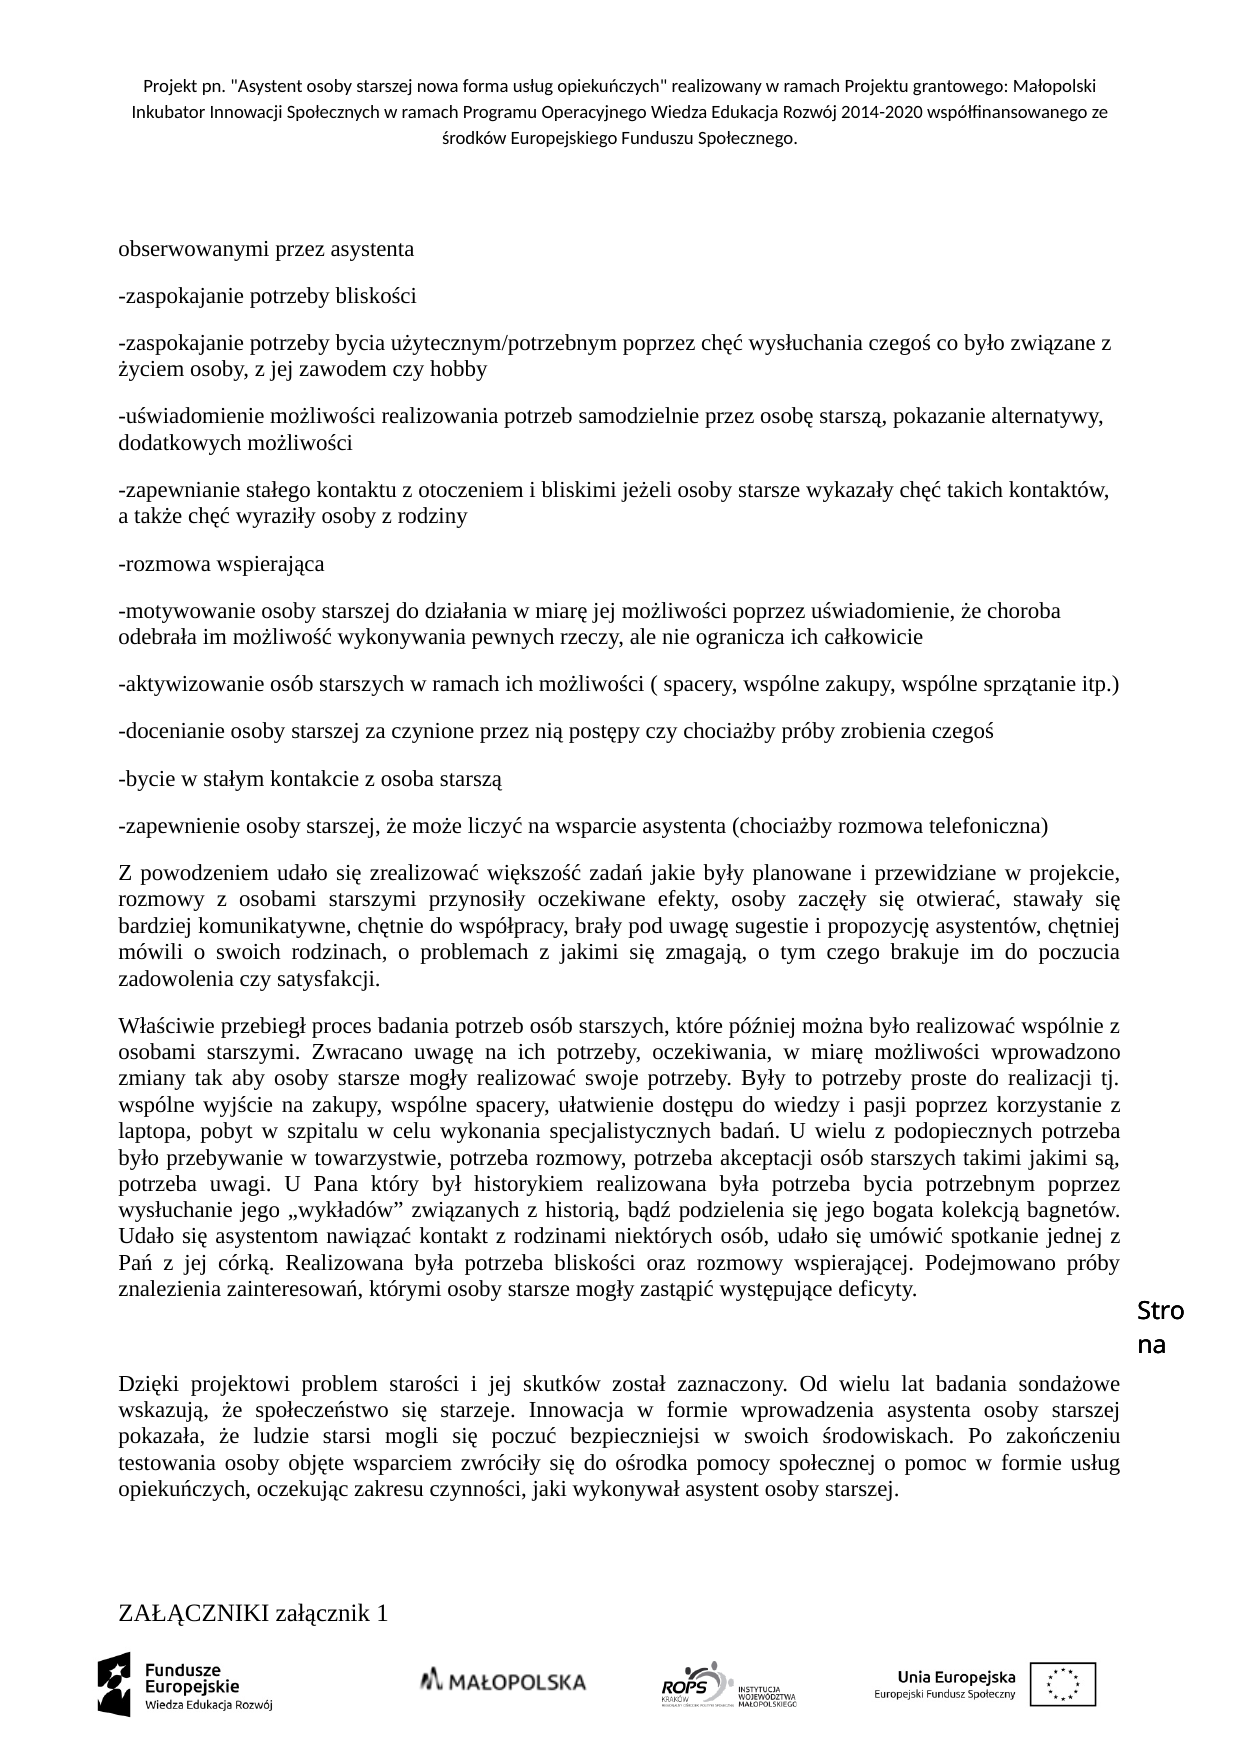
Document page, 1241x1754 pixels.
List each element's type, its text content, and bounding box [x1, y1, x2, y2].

text -zapewnianie stałego kontaktu z otoczeniem i bliskimi jeżeli osoby starsze wykazały chęć takich kontaktów, a także chęć wyraziły osoby z rodziny [118, 476, 1122, 529]
text -zapewnienie osoby starszej, że może liczyć na wsparcie asystenta (chociażby rozmowa telefoniczna) [118, 812, 1122, 838]
text ZAŁĄCZNIKI załącznik 1 [118, 1598, 1122, 1627]
text -docenianie osoby starszej za czynione przez nią postępy czy chociażby próby zrobienia czegoś [118, 718, 1122, 744]
text -bycie w stałym kontakcie z osoba starszą [118, 765, 1122, 791]
text Z powodzeniem udało się zrealizować większość zadań jakie były planowane i przewidziane w projekcie, rozmowy z osobami starszymi przynosiły oczekiwane efekty, osoby zaczęły się otwierać, stawały się bardziej komunikatywne, chętnie do współpracy, brały pod uwagę sugestie i propozycję asystentów, chętniej mówili o swoich rodzinach, o problemach z jakimi się zmagają, o tym czego brakuje im do poczucia zadowolenia czy satysfakcji. [118, 859, 1122, 991]
text Dzięki projektowi problem starości i jej skutków został zaznaczony. Od wielu lat badania sondażowe wskazują, że społeczeństwo się starzeje. Innowacja w formie wprowadzenia asystenta osoby starszej pokazała, że ludzie starsi mogli się poczuć bezpieczniejsi w swoich środowiskach. Po zakończeniu testowania osoby objęte wsparciem zwróciły się do ośrodka pomocy społecznej o pomoc w formie usług opiekuńczych, oczekując zakresu czynności, jaki wykonywał asystent osoby starszej. [118, 1370, 1122, 1501]
text -uświadomienie możliwości realizowania potrzeb samodzielnie przez osobę starszą, pokazanie alternatywy, dodatkowych możliwości [118, 403, 1122, 455]
text Właściwie przebiegł proces badania potrzeb osób starszych, które później można było realizować wspólnie z osobami starszymi. Zwracano uwagę na ich potrzeby, oczekiwania, w miarę możliwości wprowadzono zmiany tak aby osoby starsze mogły realizować swoje potrzeby. Były to potrzeby proste do realizacji tj. wspólne wyjście na zakupy, wspólne spacery, ułatwienie dostępu do wiedzy i pasji poprzez korzystanie z laptopa, pobyt w szpitalu w celu wykonania specjalistycznych badań. U wielu z podopiecznych potrzeba było przebywanie w towarzystwie, potrzeba rozmowy, potrzeba akceptacji osób starszych takimi jakimi są, potrzeba uwagi. U Pana który był historykiem realizowana była potrzeba bycia potrzebnym poprzez wysłuchanie jego „wykładów” związanych z historią, bądź podzielenia się jego bogata kolekcją bagnetów. Udało się asystentom nawiązać kontakt z rodzinami niektórych osób, udało się umówić spotkanie jednej z Pań z jej córką. Realizowana była potrzeba bliskości oraz rozmowy wspierającej. Podejmowano próby znalezienia zainteresowań, którymi osoby starsze mogły zastąpić występujące deficyty. [118, 1012, 1122, 1302]
text obserwowanymi przez asystenta [118, 235, 1122, 261]
text -rozmowa wspierająca [118, 550, 1122, 576]
text -zaspokajanie potrzeby bycia użytecznym/potrzebnym poprzez chęć wysłuchania czegoś co było związane z życiem osoby, z jej zawodem czy hobby [118, 329, 1122, 382]
text -zaspokajanie potrzeby bliskości [118, 282, 1122, 308]
text -aktywizowanie osób starszych w ramach ich możliwości ( spacery, wspólne zakupy, wspólne sprzątanie itp.) [118, 670, 1122, 697]
text -motywowanie osoby starszej do działania w miarę jej możliwości poprzez uświadomienie, że choroba odebrała im możliwość wykonywania pewnych rzeczy, ale nie ogranicza ich całkowicie [118, 597, 1122, 649]
